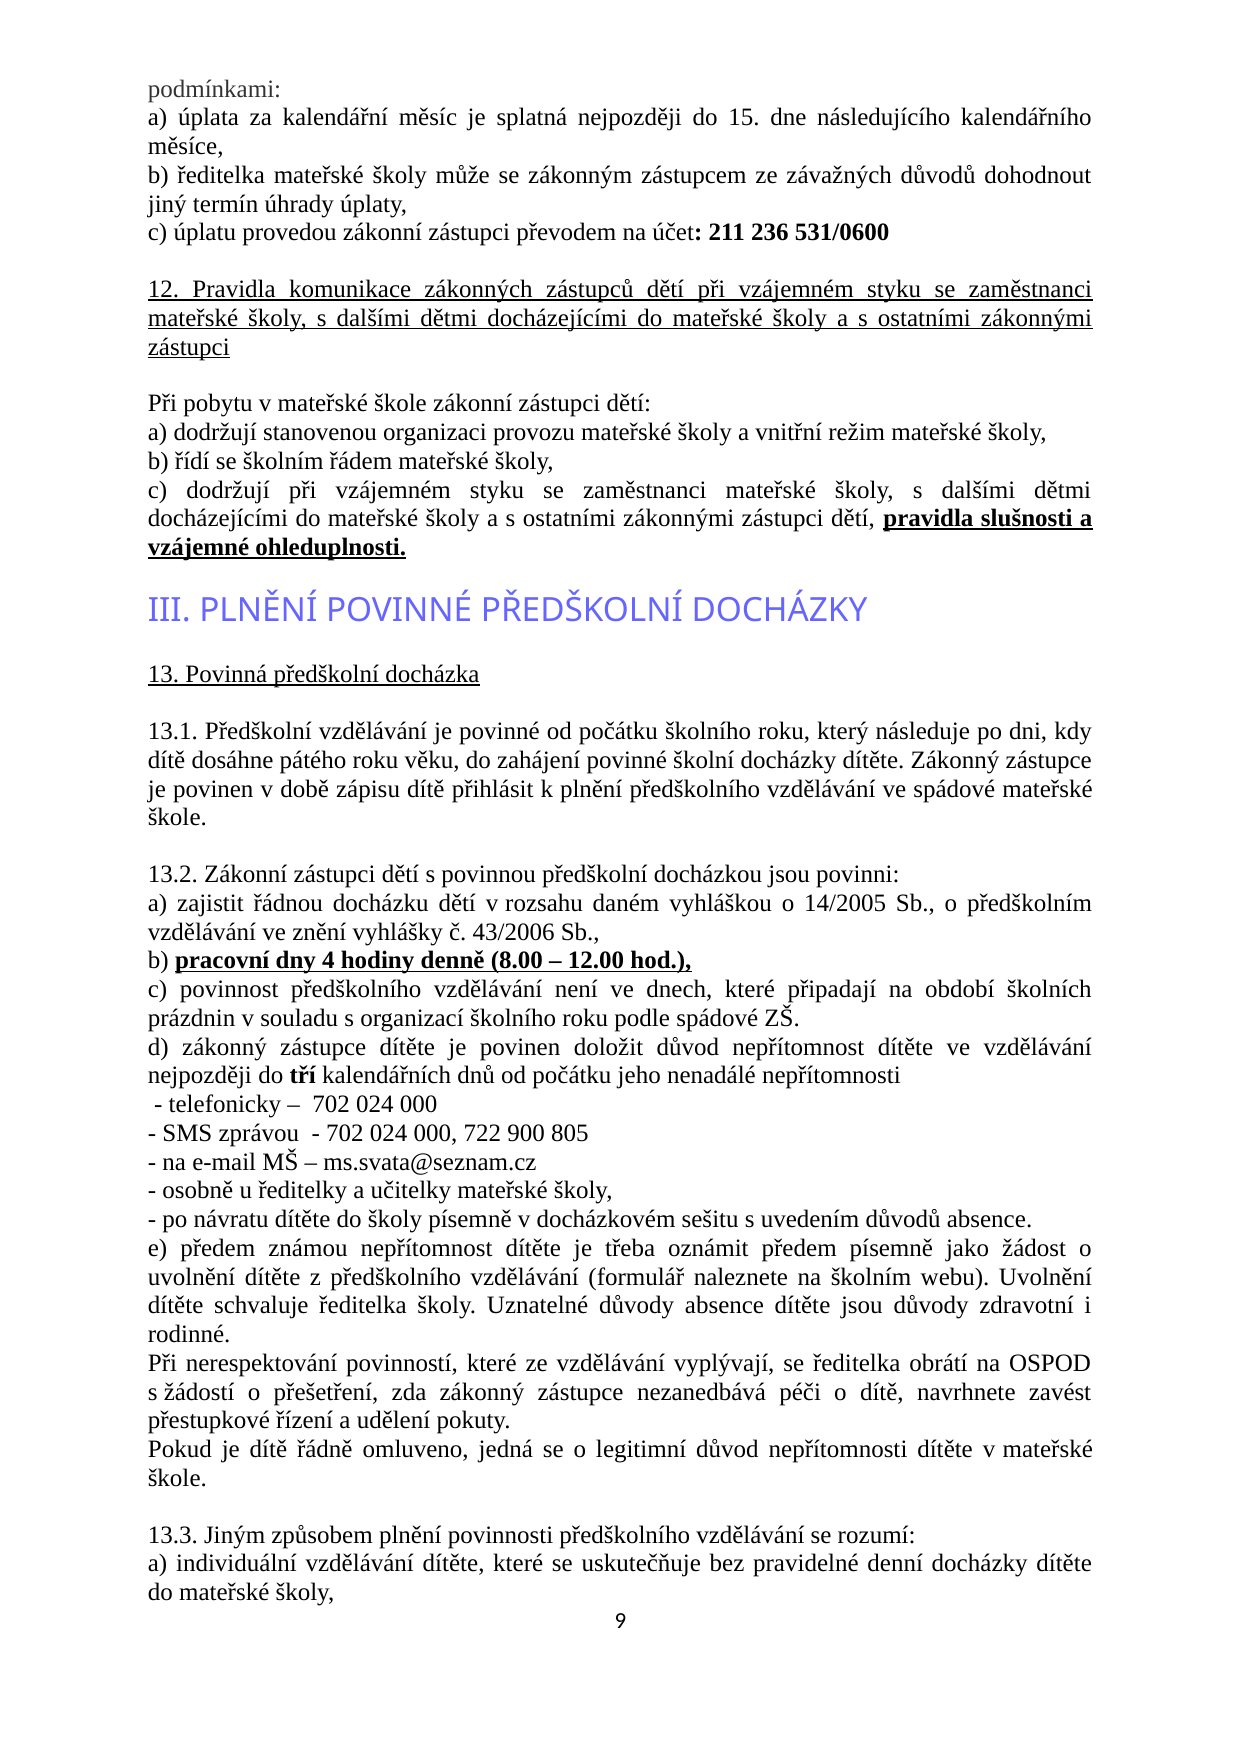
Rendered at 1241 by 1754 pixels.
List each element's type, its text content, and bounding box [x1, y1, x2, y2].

text c) dodržují při vzájemném styku se zaměstnanci mateřské školy, s dalšími dětmi docházejícími do mateřské školy a s ostatními zákonnými zástupci dětí, pravidla slušnosti a vzájemné ohleduplnosti. [148, 475, 1093, 561]
text - osobně u ředitelky a učitelky mateřské školy, [148, 1176, 1093, 1204]
text c) povinnost předškolního vzdělávání není ve dnech, které připadají na období školních prázdnin v souladu s organizací školního roku podle spádové ZŠ. [148, 974, 1093, 1032]
text a) úplata za kalendářní měsíc je splatná nejpozději do 15. dne následujícího kalendářního měsíce, [148, 102, 1093, 160]
text Při pobytu v mateřské škole zákonní zástupci dětí: [148, 388, 1093, 417]
text 13.2. Zákonní zástupci dětí s povinnou předškolní docházkou jsou povinni: [148, 859, 1093, 888]
text 13.1. Předškolní vzdělávání je povinné od počátku školního roku, který následuje po dni, kdy dítě dosáhne pátého roku věku, do zahájení povinné školní docházky dítěte. Zákonný zástupce je povinen v době zápisu dítě přihlásit k plnění předškolního vzdělávání ve spádové mateřské škole. [148, 716, 1093, 831]
text - po návratu dítěte do školy písemně v docházkovém sešitu s uvedením důvodů absence. [148, 1204, 1093, 1233]
text podmínkami: [148, 74, 1093, 102]
text d) zákonný zástupce dítěte je povinen doložit důvod nepřítomnost dítěte ve vzdělávání nejpozději do tří kalendářních dnů od počátku jeho nenadálé nepřítomnosti [148, 1032, 1093, 1089]
text 13. Povinná předškolní docházka [148, 659, 1093, 688]
text Při nerespektování povinností, které ze vzdělávání vyplývají, se ředitelka obrátí na OSPOD s žádostí o přešetření, zda zákonný zástupce nezanedbává péči o dítě, navrhnete zavést přestupkové řízení a udělení pokuty. [148, 1348, 1093, 1434]
text c) úplatu provedou zákonní zástupci převodem na účet: 211 236 531/0600 [148, 217, 1093, 246]
text a) individuální vzdělávání dítěte, které se uskutečňuje bez pravidelné denní docházky dítěte do mateřské školy, [148, 1548, 1093, 1606]
text a) dodržují stanovenou organizaci provozu mateřské školy a vnitřní režim mateřské školy, [148, 417, 1093, 446]
text zástupci [148, 329, 1093, 361]
text 12. Pravidla komunikace zákonných zástupců dětí při vzájemném styku se zaměstnanci [148, 274, 1093, 299]
text III. PLNĚNÍ POVINNÉ PŘEDŠKOLNÍ DOCHÁZKY [148, 586, 1093, 631]
text Pokud je dítě řádně omluveno, jedná se o legitimní důvod nepřítomnosti dítěte v mateřské škole. [148, 1434, 1093, 1492]
text b) ředitelka mateřské školy může se zákonným zástupcem ze závažných důvodů dohodnout jiný termín úhrady úplaty, [148, 160, 1093, 217]
text mateřské školy, s dalšími dětmi docházejícími do mateřské školy a s ostatními zákonnými [148, 301, 1093, 328]
text a) zajistit řádnou docházku dětí v rozsahu daném vyhláškou o 14/2005 Sb., o předškolním vzdělávání ve znění vyhlášky č. 43/2006 Sb., [148, 888, 1093, 946]
text b) pracovní dny 4 hodiny denně (8.00 – 12.00 hod.), [148, 946, 1093, 974]
text - na e-mail MŠ – ms.svata@seznam.cz [148, 1147, 1093, 1176]
text e) předem známou nepřítomnost dítěte je třeba oznámit předem písemně jako žádost o uvolnění dítěte z předškolního vzdělávání (formulář naleznete na školním webu). Uvolnění dítěte schvaluje ředitelka školy. Uznatelné důvody absence dítěte jsou důvody zdravotní i rodinné. [148, 1233, 1093, 1348]
text b) řídí se školním řádem mateřské školy, [148, 446, 1093, 475]
text - SMS zprávou - 702 024 000, 722 900 805 [148, 1118, 1093, 1147]
text - telefonicky – 702 024 000 [148, 1089, 1093, 1118]
text 13.3. Jiným způsobem plnění povinnosti předškolního vzdělávání se rozumí: [148, 1520, 1093, 1548]
